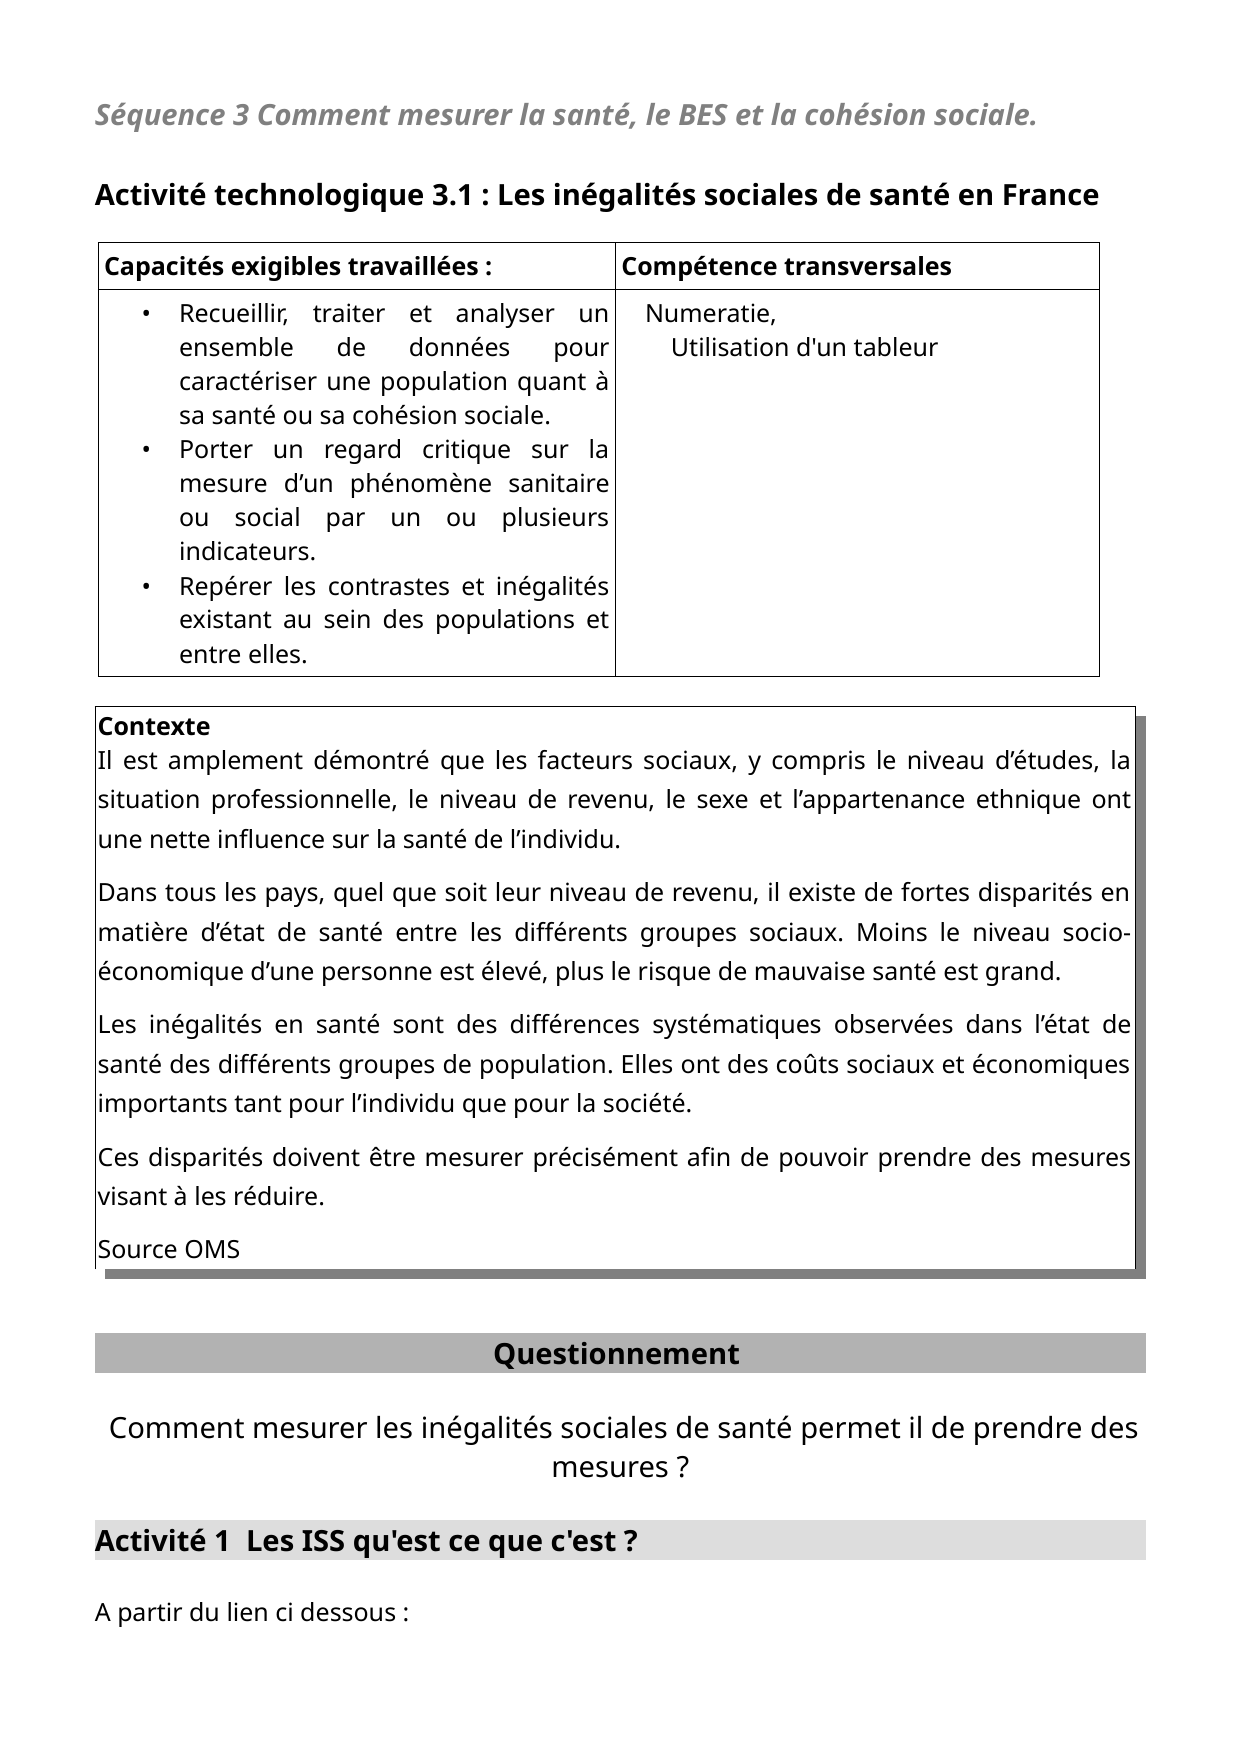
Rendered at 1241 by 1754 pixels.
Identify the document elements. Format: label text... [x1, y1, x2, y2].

text Activité technologique 3.1 : Les inégalités sociales de santé en France [94, 174, 1146, 213]
text Séquence 3 Comment mesurer la santé, le BES et la cohésion sociale. [94, 94, 1146, 134]
text Questionnement [94, 1333, 1146, 1373]
text Comment mesurer les inégalités sociales de santé permet il de prendre des mesures ? [94, 1407, 1146, 1486]
text Dans tous les pays, quel que soit leur niveau de revenu, il existe de fortes disparités en matière d’état de santé entre les différents groupes sociaux. Moins le niveau socio-économique d’une personne est élevé, plus le risque de mauvaise santé est grand. [96, 872, 1135, 987]
text Ces disparités doivent être mesurer précisément afin de pouvoir prendre des mesures visant à les réduire. [96, 1136, 1135, 1212]
text Il est amplement démontré que les facteurs sociaux, y compris le niveau d’études, la situation professionnelle, le niveau de revenu, le sexe et l’appartenance ethnique ont une nette influence sur la santé de l’individu. [96, 740, 1135, 855]
text A partir du lien ci dessous : [94, 1594, 1146, 1628]
table_header Compétence transversales [616, 243, 1099, 289]
table_header Capacités exigibles travaillées : [99, 243, 615, 289]
table_cell Numeratie, Utilisation d'un tableur [616, 290, 1099, 676]
text Les inégalités en santé sont des différences systématiques observées dans l’état de santé des différents groupes de population. Elles ont des coûts sociaux et économiques importants tant pour l’individu que pour la société. [96, 1004, 1135, 1119]
table_cell Recueillir, traiter et analyser un ensemble de données pour caractériser une population quant à sa santé ou sa cohésion sociale. Porter un regard critique sur la mesure d’un phénomène sanitaire ou social par un ou plusieurs indicateurs. Repérer les contrastes et inégalités existant au sein des populations et entre elles. [99, 290, 615, 676]
text Activité 1 Les ISS qu'est ce que c'est ? [94, 1520, 1146, 1560]
text Source OMS [96, 1229, 1135, 1269]
text Contexte [96, 707, 1135, 740]
